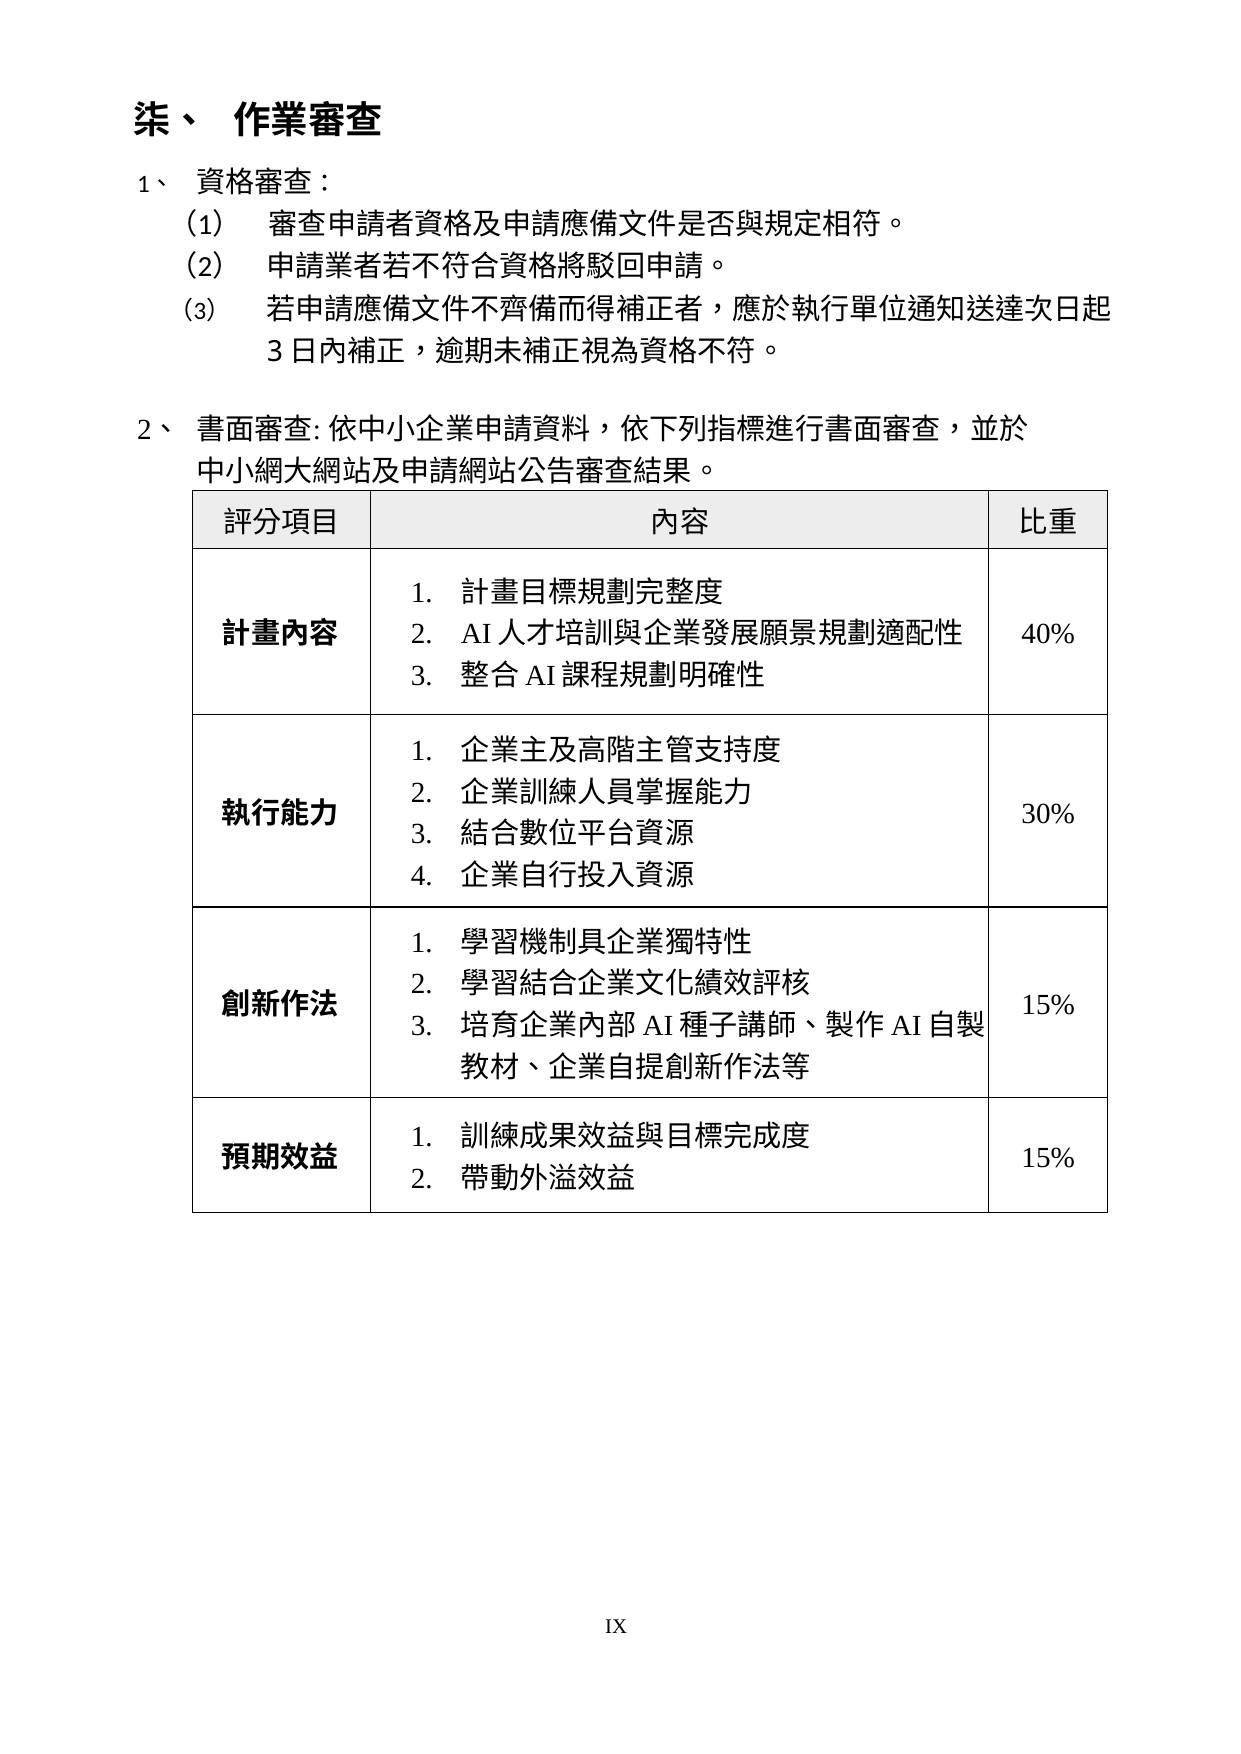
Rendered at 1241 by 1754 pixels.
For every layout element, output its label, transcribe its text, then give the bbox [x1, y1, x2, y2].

table_cell 學習機制具企業獨特性 學習結合企業文化績效評核 培育企業內部AI種子講師、製作AI自製教材、企業自提創新作法等 [371, 908, 988, 1097]
table_header 評分項目 [193, 491, 370, 548]
list 資格審查： [137, 158, 1048, 201]
list 作業審查 [133, 83, 1122, 146]
table_header 比重 [989, 491, 1107, 548]
table_cell 計畫目標規劃完整度 AI人才培訓與企業發展願景規劃適配性 整合AI課程規劃明確性 [371, 549, 988, 714]
table_cell 15% [989, 1098, 1107, 1212]
table_cell 創新作法 [193, 908, 370, 1097]
table_cell 企業主及高階主管支持度 企業訓練人員掌握能力 結合數位平台資源 企業自行投入資源 [371, 715, 988, 906]
table_cell 15% [989, 908, 1107, 1097]
list 審查申請者資格及申請應備文件是否與規定相符。 [168, 201, 1122, 243]
list 書面審查: 依中小企業申請資料，依下列指標進行書面審查，並於中小網大網站及申請網站公告審查結果。 [137, 406, 1048, 490]
table_cell 訓練成果效益與目標完成度 帶動外溢效益 [371, 1098, 988, 1212]
list 若申請應備文件不齊備而得補正者，應於執行單位通知送達次日起3日內補正，逾期未補正視為資格不符。 [168, 285, 1122, 370]
table_cell 計畫內容 [193, 549, 370, 714]
table_header 內容 [371, 491, 988, 548]
table_cell 30% [989, 715, 1107, 906]
table_cell 40% [989, 549, 1107, 714]
list 申請業者若不符合資格將駁回申請。 [168, 243, 1122, 285]
table_cell 預期效益 [193, 1098, 370, 1212]
table_cell 執行能力 [193, 715, 370, 906]
